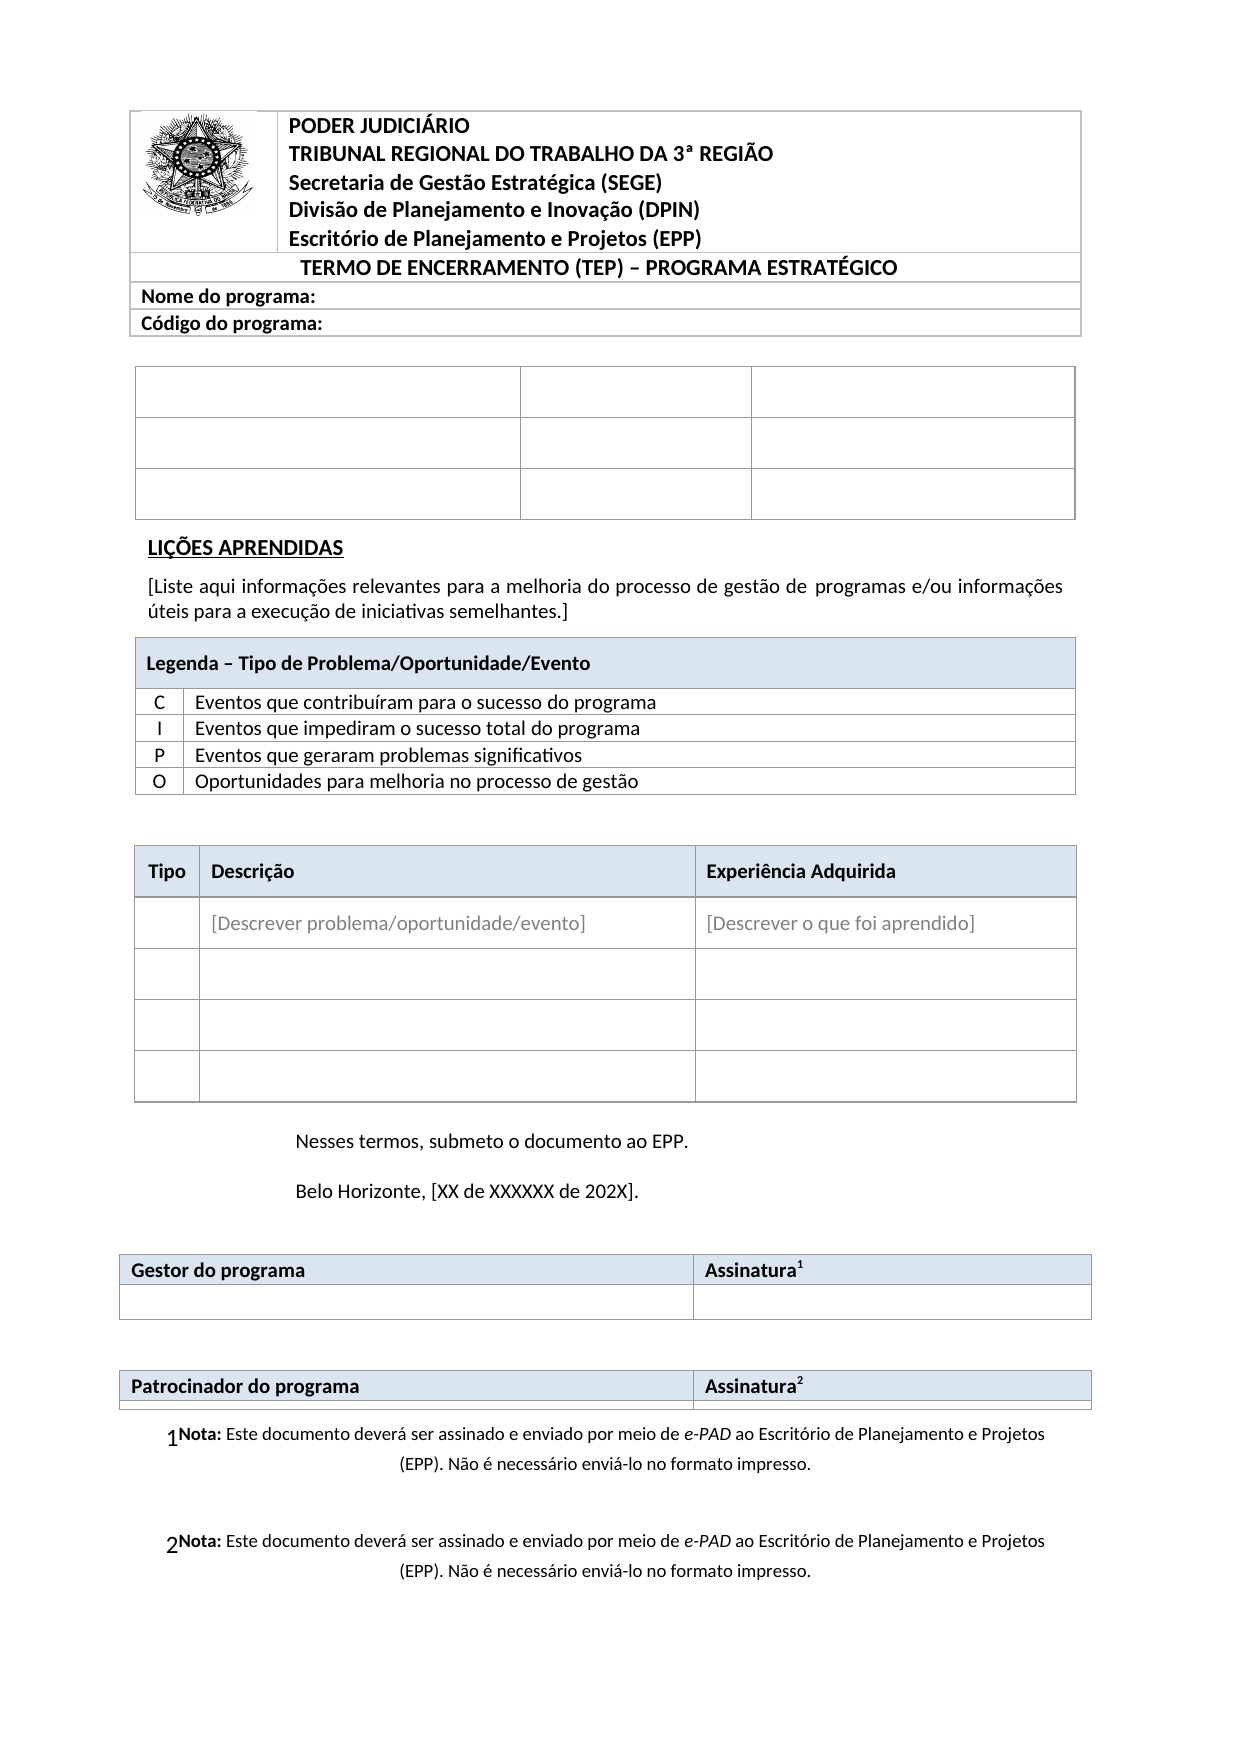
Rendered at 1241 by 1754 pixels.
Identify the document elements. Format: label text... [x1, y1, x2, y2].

table_cell [521, 367, 751, 417]
table_cell C [136, 689, 183, 714]
table_cell [135, 1000, 199, 1050]
table_header Legenda – Tipo de Problema/Oportunidade/Evento [136, 638, 1075, 688]
table_cell [135, 1051, 199, 1101]
subtitle [Liste aqui informações relevantes para a melhoria do processo de gestão de programas e/ou informações úteis para a execução de iniciativas semelhantes.] [148, 573, 1063, 624]
picture [141, 111, 257, 217]
table_header Experiência Adquirida [696, 846, 1076, 896]
table_header Patrocinador do programa [120, 1371, 693, 1400]
table_cell Eventos que contribuíram para o sucesso do programa [184, 689, 1075, 714]
table_cell [120, 1285, 693, 1319]
table_cell [752, 367, 1074, 417]
table_cell [200, 949, 695, 999]
table_cell Eventos que impediram o sucesso total do programa [184, 715, 1075, 741]
table_cell Oportunidades para melhoria no processo de gestão [184, 768, 1075, 794]
subtitle Belo Horizonte, [XX de XXXXXX de 202X]. [148, 1179, 1063, 1204]
table_cell Eventos que geraram problemas significativos [184, 742, 1075, 767]
table_cell [694, 1401, 1091, 1409]
table_cell [521, 469, 751, 519]
table_cell [Descrever problema/oportunidade/evento] [200, 898, 695, 948]
table_cell [135, 898, 199, 948]
table_header Tipo [135, 846, 199, 896]
table_cell [521, 418, 751, 468]
table_cell O [136, 768, 183, 794]
table_cell [200, 1051, 695, 1101]
table_cell [120, 1401, 693, 1409]
table_header Gestor do programa [120, 1255, 693, 1284]
table_cell [752, 418, 1074, 468]
table_cell [696, 949, 1076, 999]
table_cell [752, 469, 1074, 519]
table_cell [136, 367, 520, 417]
table_header Descrição [200, 846, 695, 896]
table_header Assinatura [694, 1371, 1091, 1400]
subtitle LIÇÕES APRENDIDAS [148, 533, 1063, 561]
table_cell [696, 1051, 1076, 1101]
table_cell [Descrever o que foi aprendido] [696, 898, 1076, 948]
table_cell [200, 1000, 695, 1050]
table_cell P [136, 742, 183, 767]
table_cell [696, 1000, 1076, 1050]
table_cell [136, 418, 520, 468]
subtitle Nesses termos, submeto o documento ao EPP. [148, 1128, 1063, 1153]
table_cell [136, 469, 520, 519]
table_cell I [136, 715, 183, 741]
table_cell [135, 949, 199, 999]
table_cell [694, 1285, 1091, 1319]
table_header Assinatura [694, 1255, 1091, 1284]
